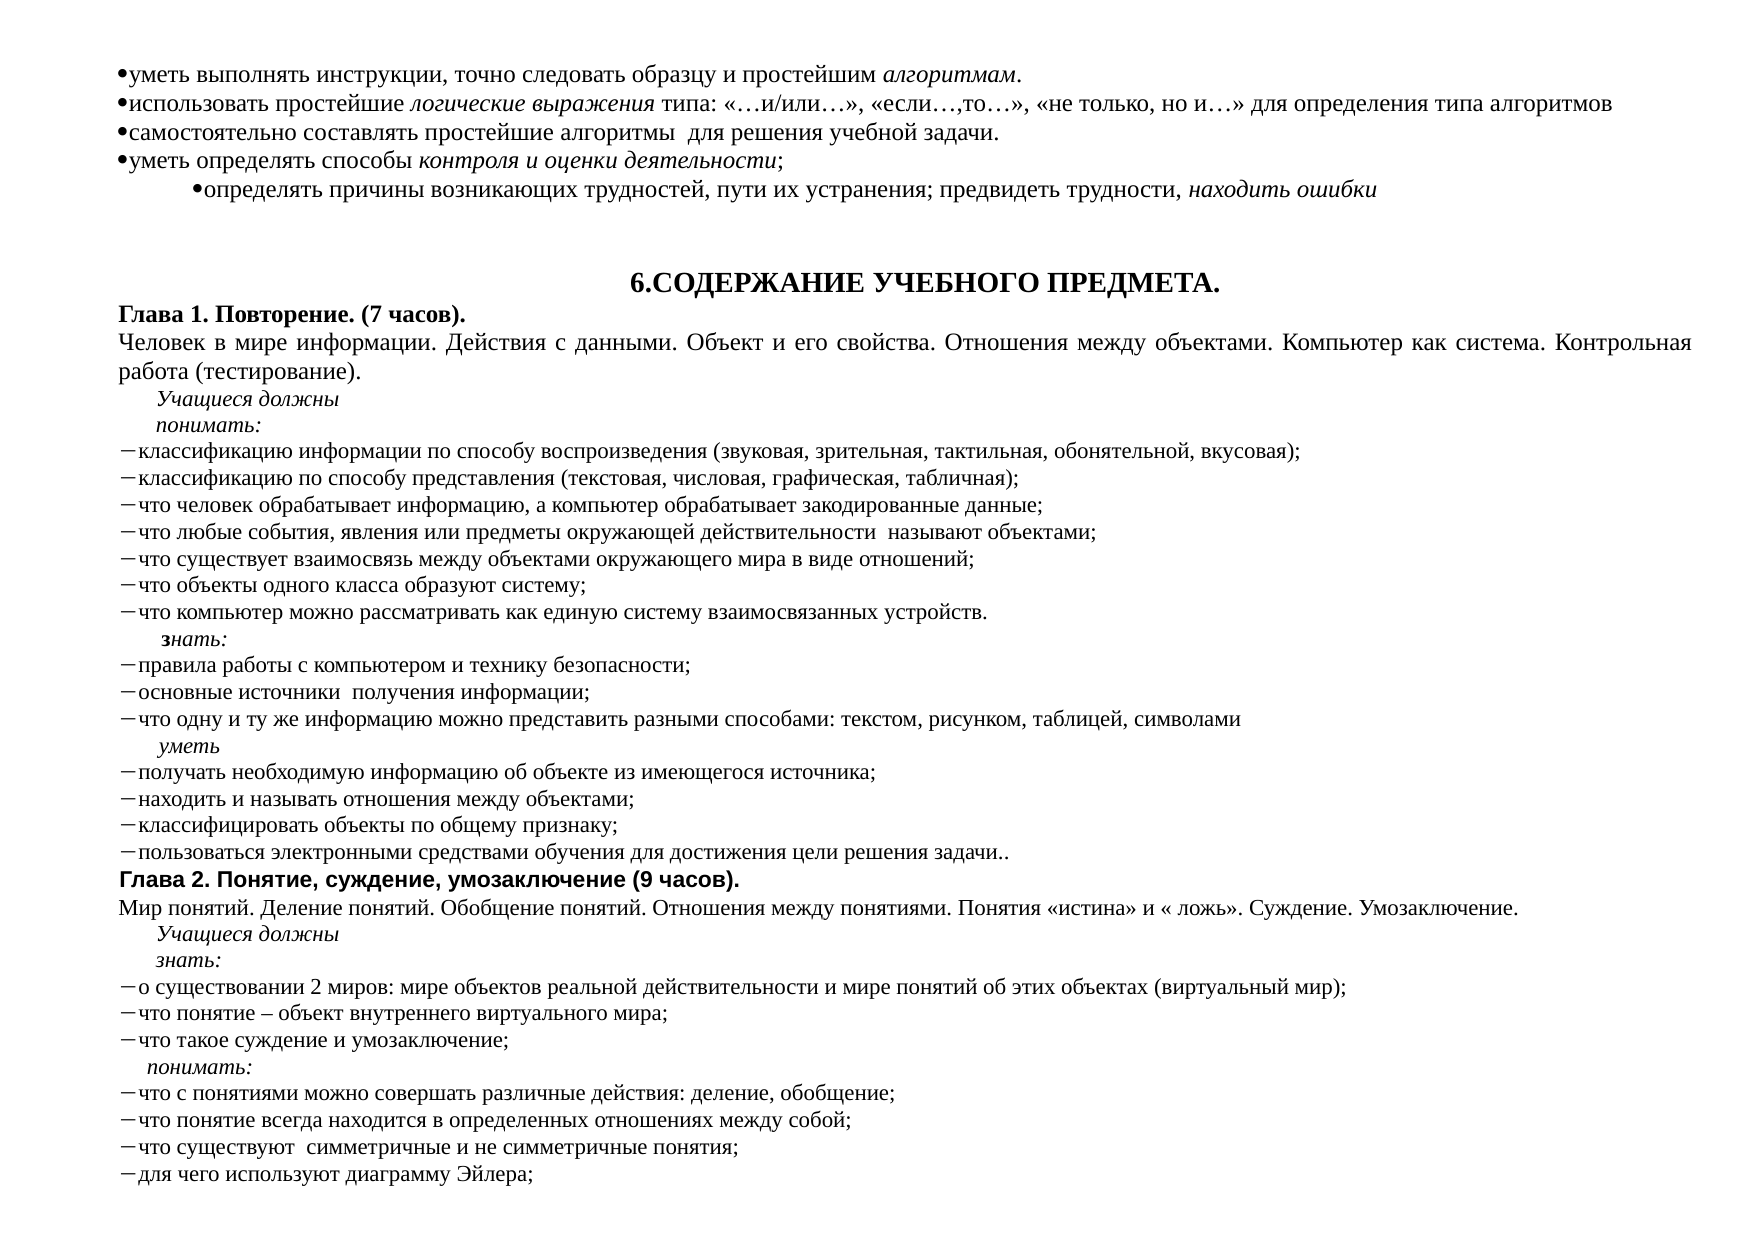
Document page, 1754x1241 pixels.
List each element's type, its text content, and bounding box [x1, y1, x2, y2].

list уметь определять способы контроля и оценки деятельности; [118, 145, 1695, 174]
list что объекты одного класса образуют систему; [118, 571, 1695, 598]
text уметь [159, 732, 1557, 758]
list что одну и ту же информацию можно представить разными способами: текстом, рисунком, таблицей, символами [118, 705, 1695, 732]
list что компьютер можно рассматривать как единую систему взаимосвязанных устройств. [118, 598, 1695, 625]
list пользоваться электронными средствами обучения для достижения цели решения задачи.. [118, 838, 1695, 865]
text Мир понятий. Деление понятий. Обобщение понятий. Отношения между понятиями. Понятия «истина» и « ложь». Суждение. Умозаключение. [118, 894, 1695, 920]
list уметь выполнять инструкции, точно следовать образцу и простейшим алгоритмам. [118, 59, 1695, 88]
text понимать: [118, 1053, 1695, 1079]
text Человек в мире информации. Действия с данными. Объект и его свойства. Отношения между объектами. Компьютер как система. Контрольная работа (тестирование). [118, 327, 1695, 385]
list что существует взаимосвязь между объектами окружающего мира в виде отношений; [118, 545, 1695, 571]
text знать: [156, 625, 1695, 651]
text понимать: [156, 411, 1695, 438]
list классификацию по способу представления (текстовая, числовая, графическая, табличная); [118, 464, 1695, 491]
text 6.Содержание учебного предмета. [118, 265, 1695, 299]
list определять причины возникающих трудностей, пути их устранения; предвидеть трудности, находить ошибки [193, 174, 1695, 203]
list о существовании 2 миров: мире объектов реальной действительности и мире понятий об этих объектах (виртуальный мир); [118, 973, 1695, 999]
text Учащиеся должны [156, 385, 1695, 411]
list использовать простейшие логические выражения типа: «…и/или…», «если…,то…», «не только, но и…» для определения типа алгоритмов [118, 88, 1695, 117]
list основные источники получения информации; [118, 678, 1695, 705]
list находить и называть отношения между объектами; [118, 785, 1695, 812]
list что человек обрабатывает информацию, а компьютер обрабатывает закодированные данные; [118, 491, 1695, 518]
list для чего используют диаграмму Эйлера; [118, 1160, 1695, 1186]
list что с понятиями можно совершать различные действия: деление, обобщение; [118, 1079, 1695, 1106]
list что любые события, явления или предметы окружающей действительности называют объектами; [118, 518, 1695, 545]
list классифицировать объекты по общему признаку; [118, 812, 1695, 838]
list самостоятельно составлять простейшие алгоритмы для решения учебной задачи. [118, 117, 1695, 145]
list получать необходимую информацию об объекте из имеющегося источника; [118, 758, 1695, 785]
list что такое суждение и умозаключение; [118, 1026, 1695, 1053]
list классификацию информации по способу воспроизведения (звуковая, зрительная, тактильная, обонятельной, вкусовая); [118, 438, 1695, 464]
text Глава 1. Повторение. (7 часов). [118, 299, 1695, 327]
list что понятие – объект внутреннего виртуального мира; [118, 999, 1695, 1026]
text Глава 2. Понятие, суждение, умозаключение (9 часов). [119, 865, 1373, 894]
list что понятие всегда находится в определенных отношениях между собой; [118, 1106, 1695, 1133]
list правила работы с компьютером и технику безопасности; [118, 651, 1695, 678]
text знать: [156, 946, 1695, 973]
text Учащиеся должны [156, 920, 1695, 946]
list что существуют симметричные и не симметричные понятия; [118, 1133, 1695, 1160]
